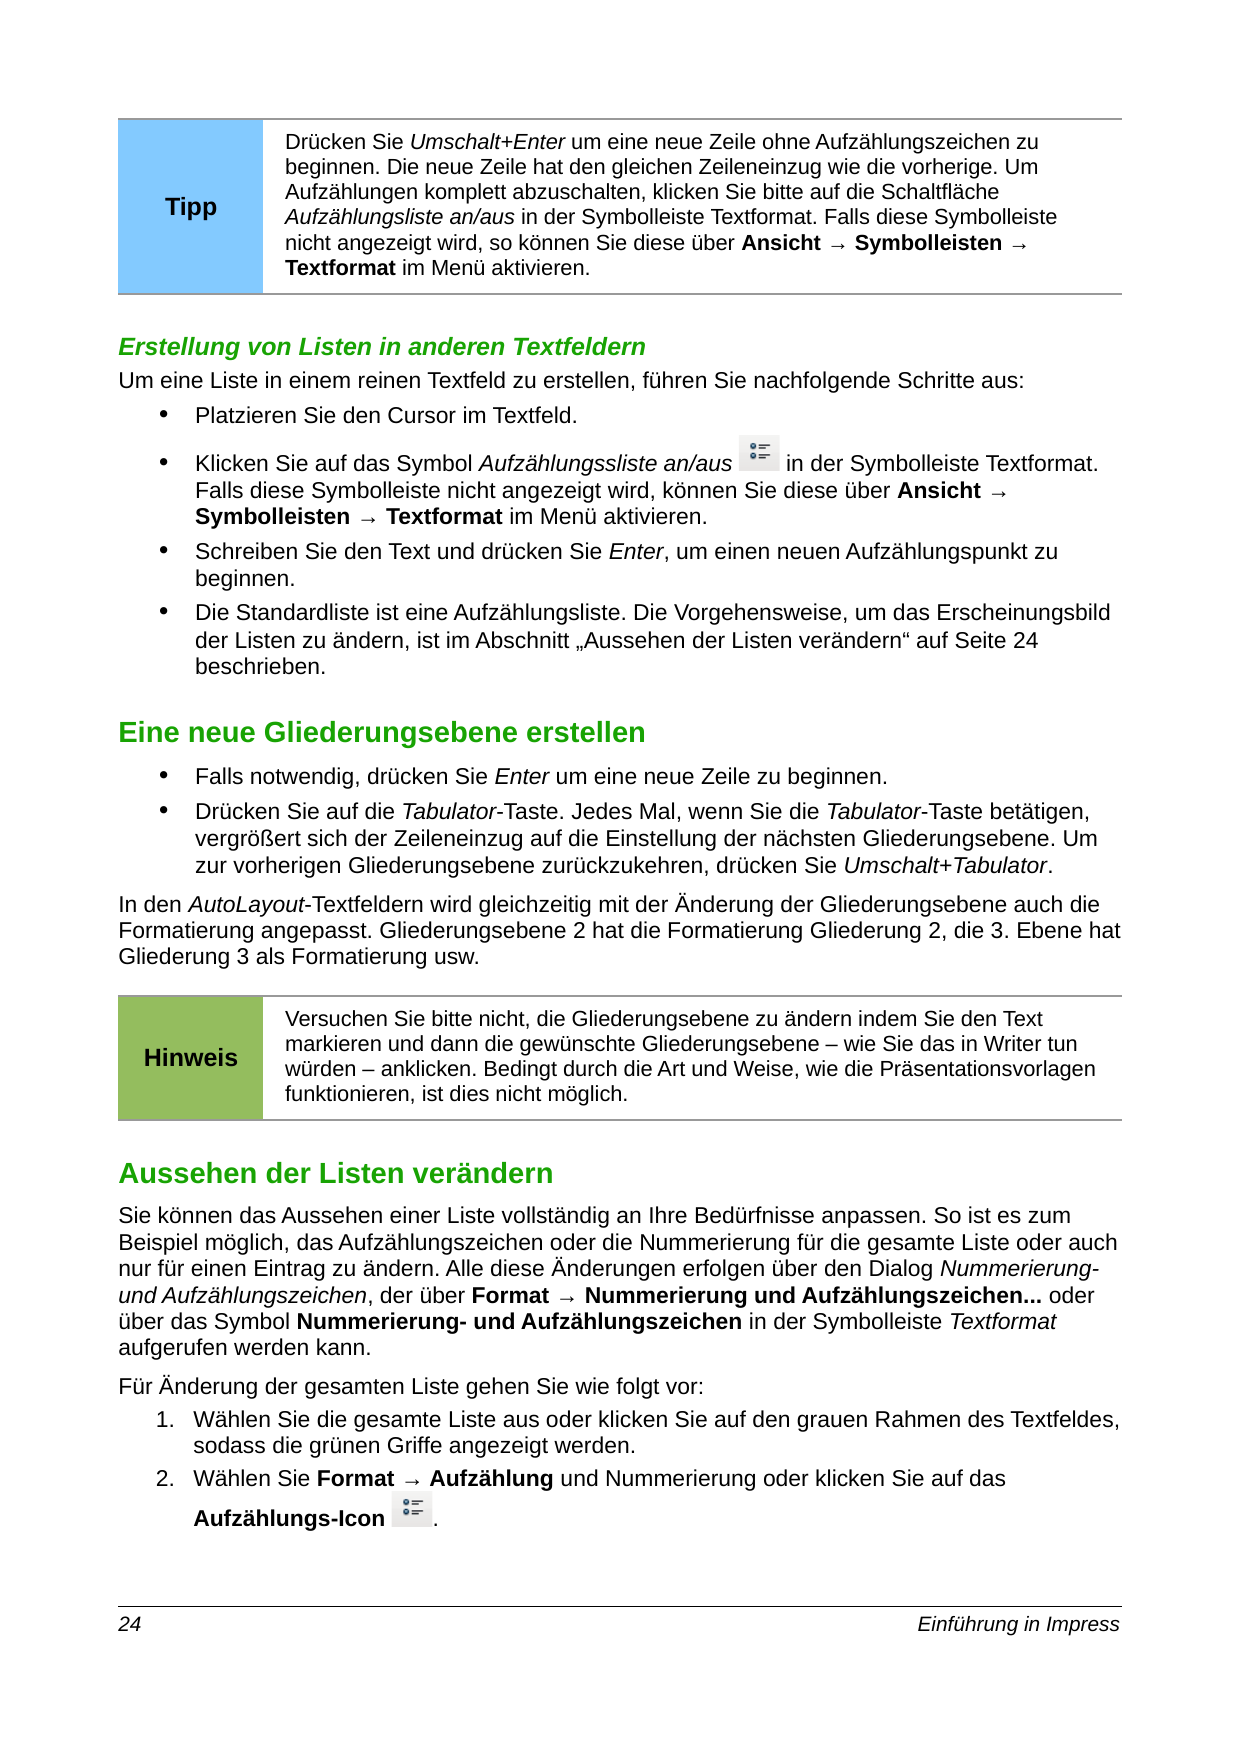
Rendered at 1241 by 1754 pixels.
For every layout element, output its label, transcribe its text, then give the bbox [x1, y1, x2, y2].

picture [391, 1491, 433, 1527]
list Die Standardliste ist eine Aufzählungsliste. Die Vorgehensweise, um das Erscheinungsbild der Listen zu ändern, ist im Abschnitt „Aussehen der Listen verändern“ auf Seite 24 beschrieben. [156, 598, 1122, 679]
table_header Tipp [118, 120, 263, 293]
table_header Drücken Sie Umschalt+Enter um eine neue Zeile ohne Aufzählungszeichen zu beginnen. Die neue Zeile hat den gleichen Zeileneinzug wie die vorherige. Um Aufzählungen komplett abzuschalten, klicken Sie bitte auf die Schaltfläche Aufzählungsliste an/aus in der Symbolleiste Textformat. Falls diese Symbolleiste nicht angezeigt wird, so können Sie diese über Ansicht → Symbolleisten → Textformat im Menü aktivieren. [264, 120, 1122, 293]
list Platzieren Sie den Cursor im Textfeld. [156, 400, 1122, 429]
table_header Versuchen Sie bitte nicht, die Gliederungsebene zu ändern indem Sie den Text markieren und dann die gewünschte Gliederungsebene – wie Sie das in Writer tun würden – anklicken. Bedingt durch die Art und Weise, wie die Präsentationsvorlagen funktionieren, ist dies nicht möglich. [264, 997, 1122, 1119]
text In den AutoLayout-Textfeldern wird gleichzeitig mit der Änderung der Gliederungsebene auch die Formatierung angepasst. Gliederungsebene 2 hat die Formatierung Gliederung 2, die 3. Ebene hat Gliederung 3 als Formatierung usw. [118, 891, 1122, 969]
list Für Änderung der gesamten Liste gehen Sie wie folgt vor: [118, 1373, 1122, 1399]
list Wählen Sie die gesamte Liste aus oder klicken Sie auf den grauen Rahmen des Textfeldes, sodass die grünen Griffe angezeigt werden. [156, 1406, 1122, 1459]
list Drücken Sie auf die Tabulator-Taste. Jedes Mal, wenn Sie die Tabulator-Taste betätigen, vergrößert sich der Zeileneinzug auf die Einstellung der nächsten Gliederungsebene. Um zur vorherigen Gliederungsebene zurückzukehren, drücken Sie Umschalt+Tabulator. [156, 796, 1122, 878]
list Klicken Sie auf das Symbol Aufzählungssliste an/aus in der Symbolleiste Textformat. Falls diese Symbolleiste nicht angezeigt wird, können Sie diese über Ansicht → Symbolleisten → Textformat im Menü aktivieren. [156, 436, 1122, 529]
subtitle Erstellung von Listen in anderen Textfeldern [118, 332, 1122, 361]
list Wählen Sie Format → Aufzählung und Nummerierung oder klicken Sie auf das Aufzählungs-Icon . [156, 1465, 1122, 1532]
subtitle Aussehen der Listen verändern [118, 1157, 1122, 1190]
list Um eine Liste in einem reinen Textfeld zu erstellen, führen Sie nachfolgende Schritte aus: [118, 367, 1122, 394]
list Falls notwendig, drücken Sie Enter um eine neue Zeile zu beginnen. [156, 761, 1122, 790]
picture [738, 435, 780, 471]
subtitle Eine neue Gliederungsebene erstellen [118, 715, 1122, 748]
text Sie können das Aussehen einer Liste vollständig an Ihre Bedürfnisse anpassen. So ist es zum Beispiel möglich, das Aufzählungszeichen oder die Nummerierung für die gesamte Liste oder auch nur für einen Eintrag zu ändern. Alle diese Änderungen erfolgen über den Dialog Nummerierung- und Aufzählungszeichen, der über Format → Nummerierung und Aufzählungszeichen... oder über das Symbol Nummerierung- und Aufzählungszeichen in der Symbolleiste Textformat aufgerufen werden kann. [118, 1202, 1122, 1361]
list Schreiben Sie den Text und drücken Sie Enter, um einen neuen Aufzählungspunkt zu beginnen. [156, 536, 1122, 591]
table_header Hinweis [118, 997, 263, 1119]
